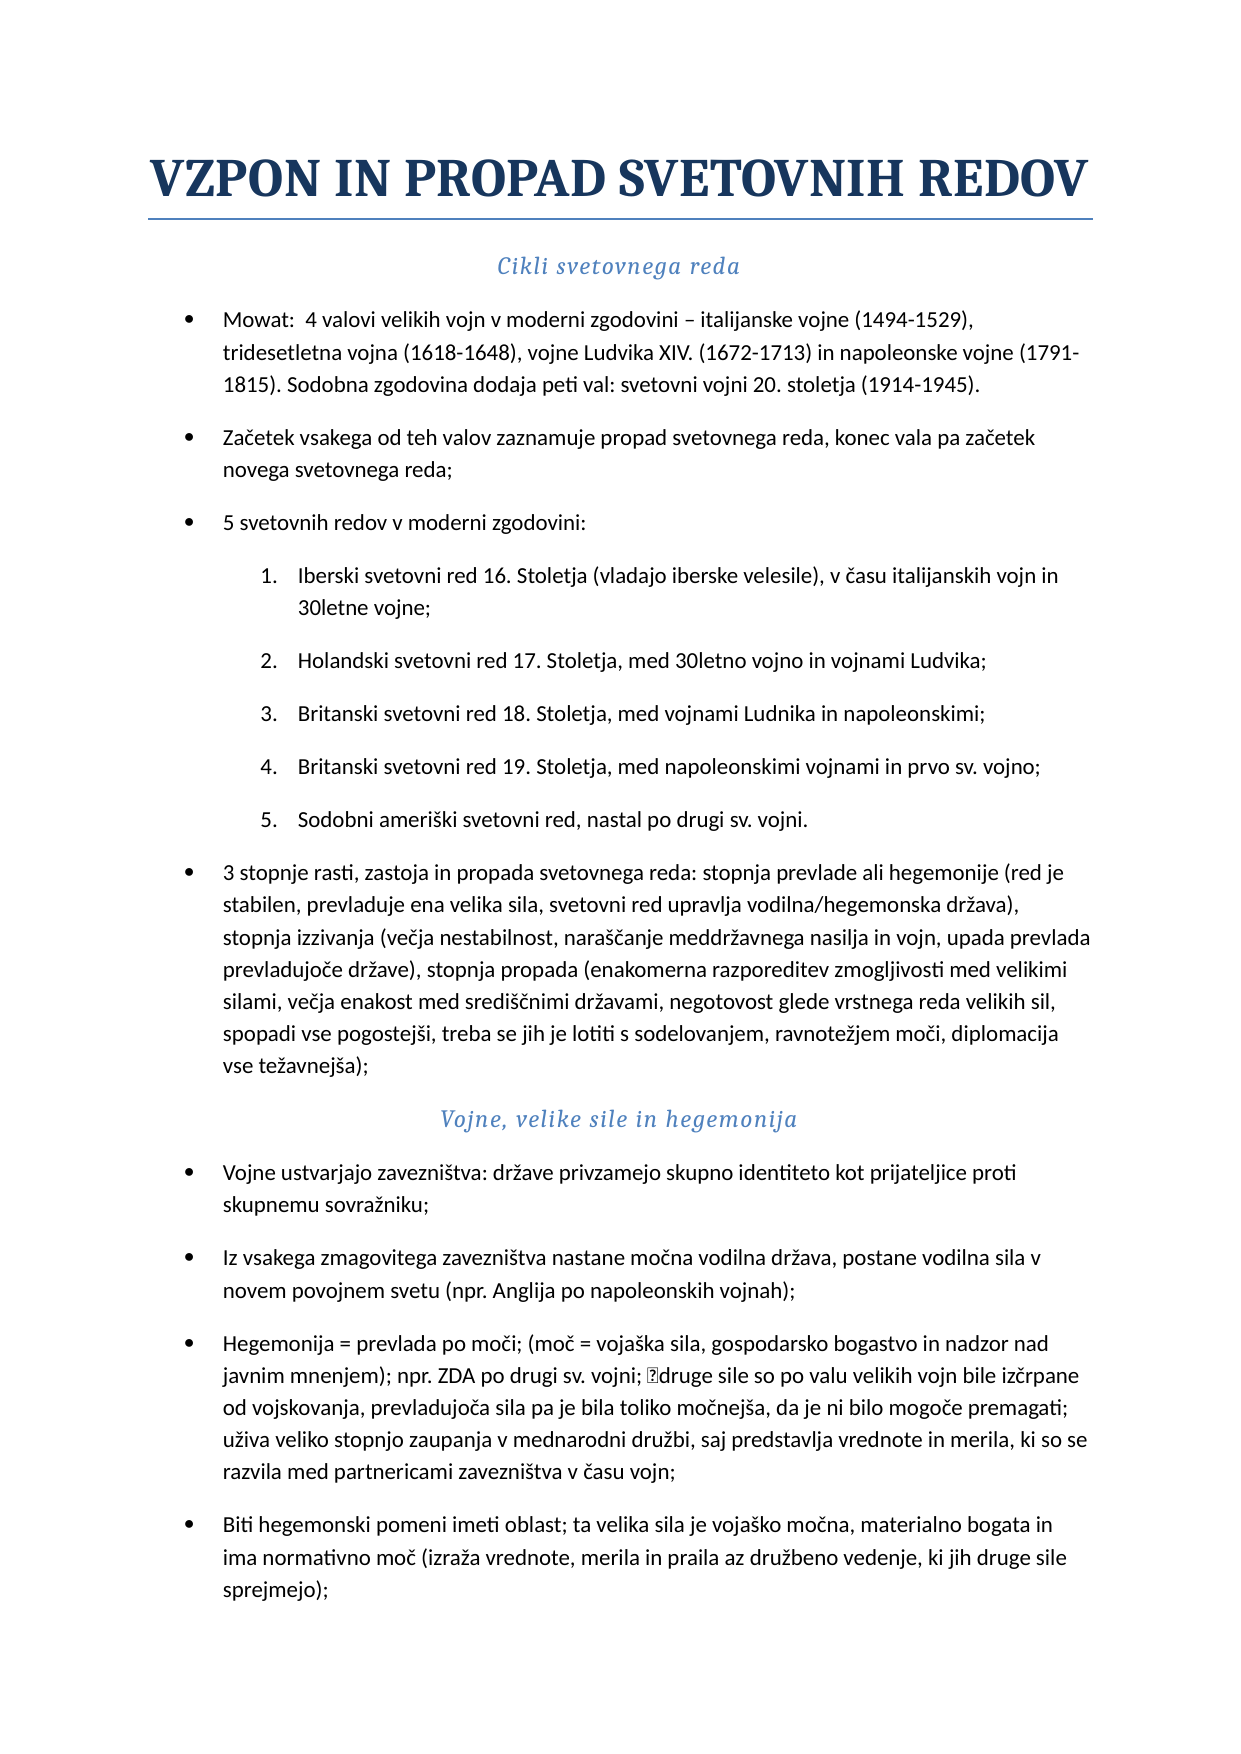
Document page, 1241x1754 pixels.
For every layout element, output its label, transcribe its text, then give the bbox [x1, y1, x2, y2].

title VZPON IN PROPAD SVETOVNIH REDOV [148, 148, 1093, 218]
list Iz vsakega zmagovitega zavezništva nastane močna vodilna država, postane vodilna sila v novem povojnem svetu (npr. Anglija po napoleonskih vojnah); [185, 1243, 1093, 1304]
list Biti hegemonski pomeni imeti oblast; ta velika sila je vojaško močna, materialno bogata in ima normativno moč (izraža vrednote, merila in praila az družbeno vedenje, ki jih druge sile sprejmejo); [185, 1511, 1093, 1603]
list Začetek vsakega od teh valov zaznamuje propad svetovnega reda, konec vala pa začetek novega svetovnega reda; [185, 423, 1093, 483]
list Britanski svetovni red 18. Stoletja, med vojnami Ludnika in napoleonskimi; [260, 699, 1093, 727]
list Hegemonija = prevlada po moči; (moč = vojaška sila, gospodarsko bogastvo in nadzor nad javnim mnenjem); npr. ZDA po drugi sv. vojni; druge sile so po valu velikih vojn bile izčrpane od vojskovanja, prevladujoča sila pa je bila toliko močnejša, da je ni bilo mogoče premagati; uživa veliko stopnjo zaupanja v mednarodni družbi, saj predstavlja vrednote in merila, ki so se razvila med partnericami zavezništva v času vojn; [185, 1329, 1093, 1486]
list Mowat: 4 valovi velikih vojn v moderni zgodovini – italijanske vojne (1494-1529), tridesetletna vojna (1618-1648), vojne Ludvika XIV. (1672-1713) in napoleonske vojne (1791-1815). Sodobna zgodovina dodaja peti val: svetovni vojni 20. stoletja (1914-1945). [185, 305, 1093, 398]
subtitle Vojne, velike sile in hegemonija [148, 1104, 1093, 1133]
list Vojne ustvarjajo zavezništva: države privzamejo skupno identiteto kot prijateljice proti skupnemu sovražniku; [185, 1158, 1093, 1218]
list 3 stopnje rasti, zastoja in propada svetovnega reda: stopnja prevlade ali hegemonije (red je stabilen, prevladuje ena velika sila, svetovni red upravlja vodilna/hegemonska država), stopnja izzivanja (večja nestabilnost, naraščanje meddržavnega nasilja in vojn, upada prevlada prevladujoče države), stopnja propada (enakomerna razporeditev zmogljivosti med velikimi silami, večja enakost med središčnimi državami, negotovost glede vrstnega reda velikih sil, spopadi vse pogostejši, treba se jih je lotiti s sodelovanjem, ravnotežjem moči, diplomacija vse težavnejša); [185, 858, 1093, 1079]
list Sodobni ameriški svetovni red, nastal po drugi sv. vojni. [260, 805, 1093, 833]
list Iberski svetovni red 16. Stoletja (vladajo iberske velesile), v času italijanskih vojn in 30letne vojne; [260, 561, 1093, 621]
list Britanski svetovni red 19. Stoletja, med napoleonskimi vojnami in prvo sv. vojno; [260, 752, 1093, 780]
list 5 svetovnih redov v moderni zgodovini: [185, 508, 1093, 536]
list Holandski svetovni red 17. Stoletja, med 30letno vojno in vojnami Ludvika; [260, 646, 1093, 674]
subtitle Cikli svetovnega reda [148, 252, 1093, 280]
